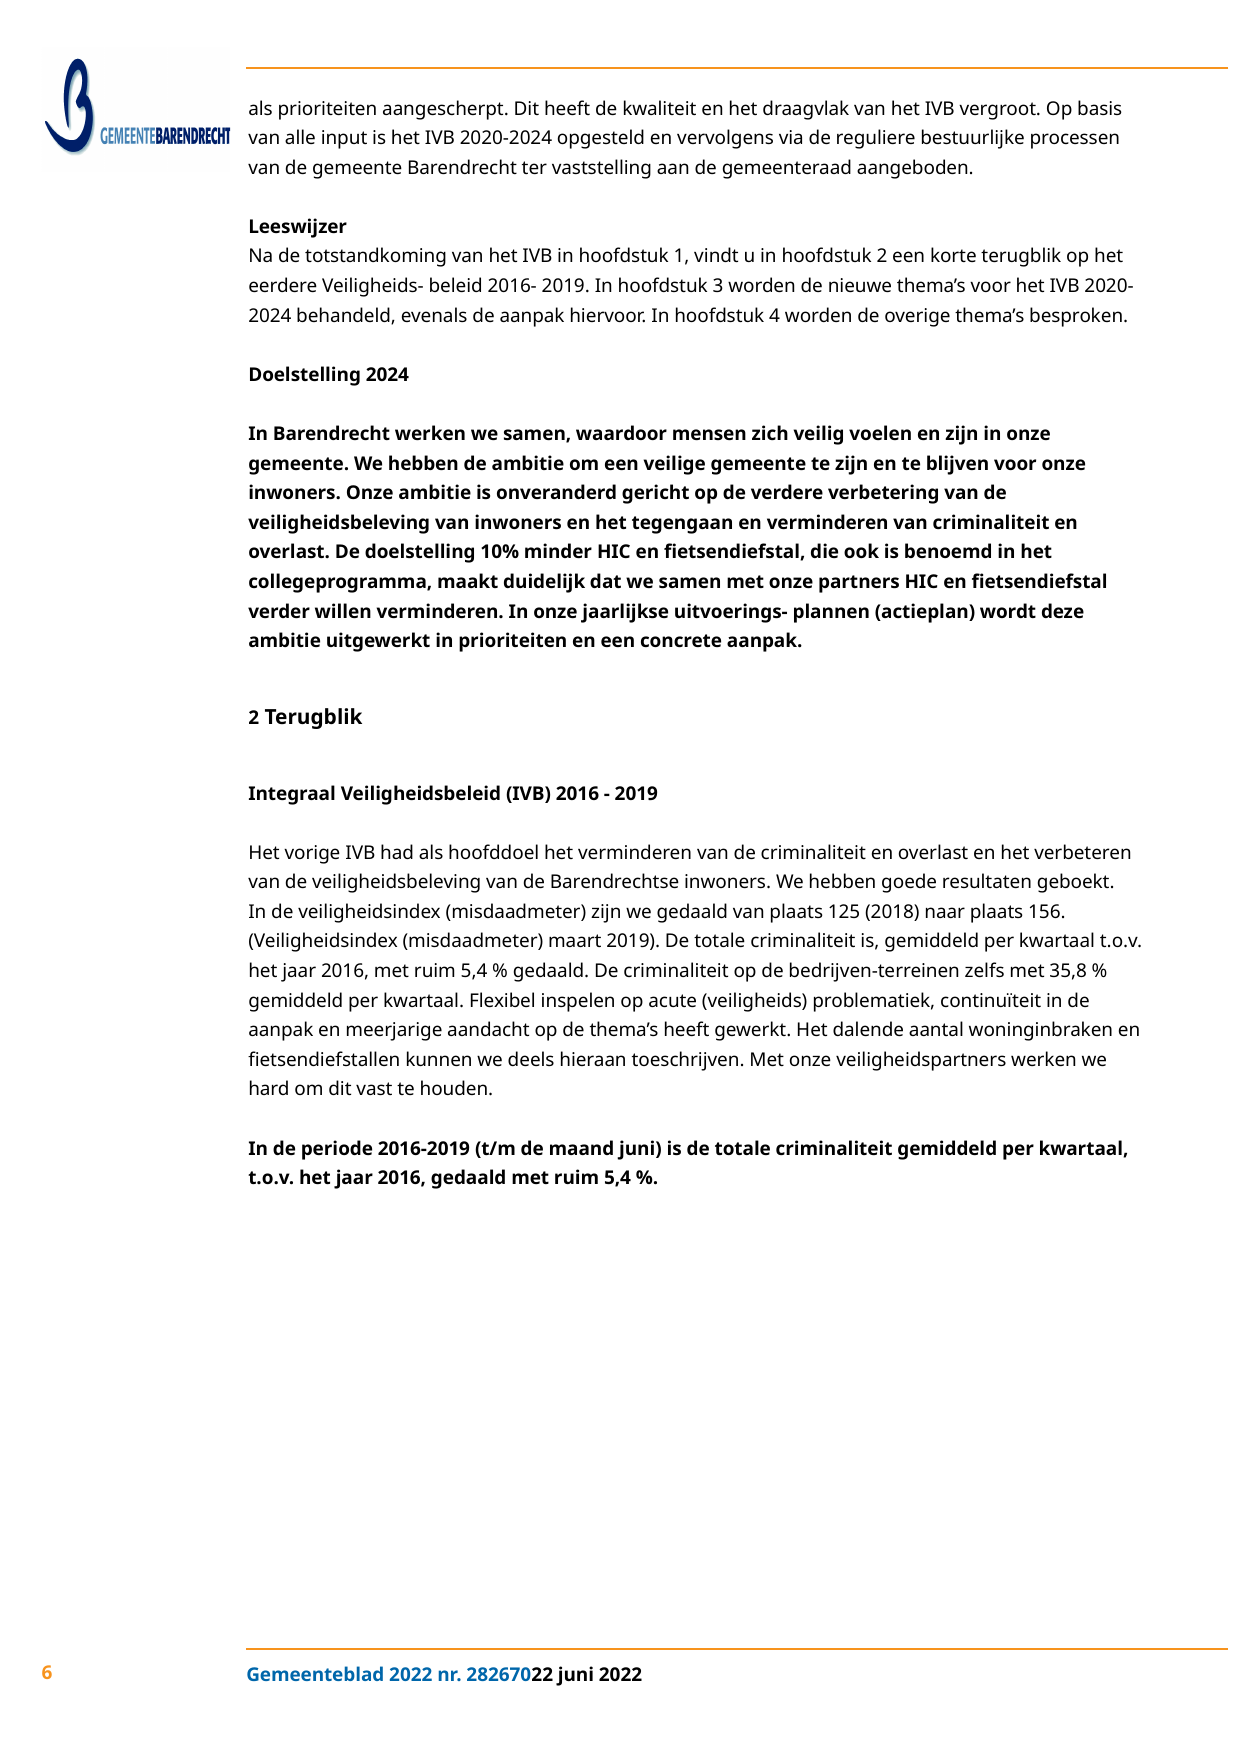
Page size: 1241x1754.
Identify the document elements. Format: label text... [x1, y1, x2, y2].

table_header Doelstelling 2024 In Barendrecht werken we samen, waardoor mensen zich veilig voelen en zijn in onze gemeente. We hebben de ambitie om een veilige gemeente te zijn en te blijven voor onze inwoners. Onze ambitie is onveranderd gericht op de verdere verbetering van de veiligheidsbeleving van inwoners en het tegengaan en verminderen van criminaliteit en overlast. De doelstelling 10% minder HIC en fietsendiefstal, die ook is benoemd in het collegeprogramma, maakt duidelijk dat we samen met onze partners HIC en fietsendiefstal verder willen verminderen. In onze jaarlijkse uitvoerings- plannen (actieplan) wordt deze ambitie uitgewerkt in prioriteiten en een concrete aanpak. [248, 361, 1152, 653]
text Leeswijzer [248, 213, 1152, 239]
text Na de totstandkoming van het IVB in hoofdstuk 1, vindt u in hoofdstuk 2 een korte terugblik op het eerdere Veiligheids- beleid 2016- 2019. In hoofdstuk 3 worden de nieuwe thema’s voor het IVB 2020-2024 behandeld, evenals de aanpak hiervoor. In hoofdstuk 4 worden de overige thema’s besproken. [248, 243, 1152, 328]
text Het vorige IVB had als hoofddoel het verminderen van de criminaliteit en overlast en het verbeteren van de veiligheidsbeleving van de Barendrechtse inwoners. We hebben goede resultaten geboekt. [248, 839, 1152, 894]
text 2 Terugblik [248, 702, 1152, 730]
text In de veiligheidsindex (misdaadmeter) zijn we gedaald van plaats 125 (2018) naar plaats 156. (Veiligheidsindex (misdaadmeter) maart 2019). De totale criminaliteit is, gemiddeld per kwartaal t.o.v. het jaar 2016, met ruim 5,4 % gedaald. De criminaliteit op de bedrijven-terreinen zelfs met 35,8 % gemiddeld per kwartaal. Flexibel inspelen op acute (veiligheids) problematiek, continuïteit in de aanpak en meerjarige aandacht op de thema’s heeft gewerkt. Het dalende aantal woninginbraken en fietsendiefstallen kunnen we deels hieraan toeschrijven. Met onze veiligheidspartners werken we hard om dit vast te houden. [248, 898, 1152, 1101]
text als prioriteiten aangescherpt. Dit heeft de kwaliteit en het draagvlak van het IVB vergroot. Op basis van alle input is het IVB 2020-2024 opgesteld en vervolgens via de reguliere bestuurlijke processen van de gemeente Barendrecht ter vaststelling aan de gemeenteraad aangeboden. [248, 95, 1152, 180]
text In de periode 2016-2019 (t/m de maand juni) is de totale criminaliteit gemiddeld per kwartaal, t.o.v. het jaar 2016, gedaald met ruim 5,4 %. [248, 1135, 1152, 1190]
picture [41, 47, 231, 172]
text Integraal Veiligheidsbeleid (IVB) 2016 - 2019 [248, 780, 1152, 805]
